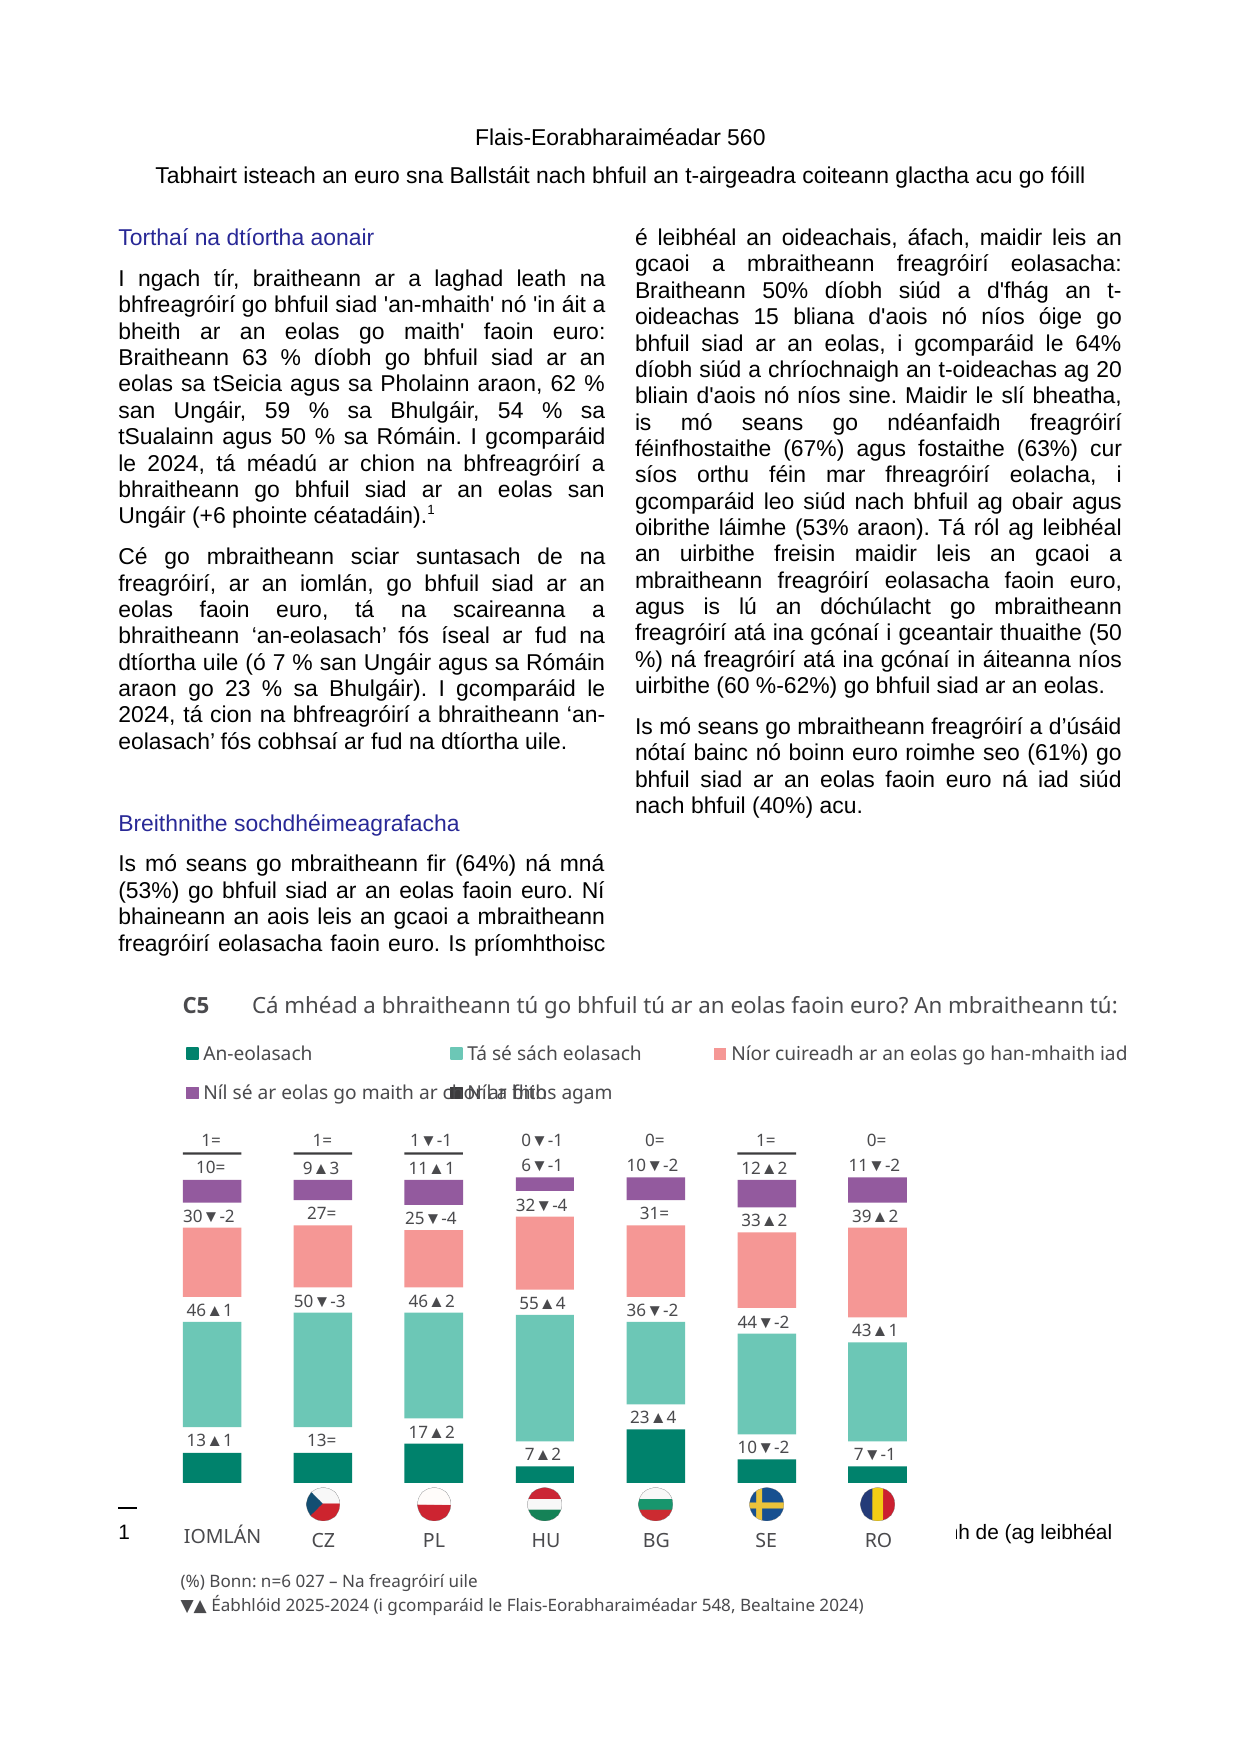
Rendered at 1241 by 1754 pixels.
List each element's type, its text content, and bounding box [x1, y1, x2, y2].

text Is mó seans go mbraitheann freagróirí a d’úsáid nótaí bainc nó boinn euro roimhe seo (61%) go bhfuil siad ar an eolas faoin euro ná iad siúd nach bhfuil (40%) acu. [635, 713, 1122, 818]
text Is mó seans go mbraitheann fir (64%) ná mná (53%) go bhfuil siad ar an eolas faoin euro. Ní bhaineann an aois leis an gcaoi a mbraitheann freagróirí eolasacha faoin euro. Is príomhthoisc [118, 850, 605, 956]
picture [638, 1487, 673, 1521]
text Cé go mbraitheann sciar suntasach de na freagróirí, ar an iomlán, go bhfuil siad ar an eolas faoin euro, tá na scaireanna a bhraitheann ‘an-eolasach’ fós íseal ar fud na dtíortha uile (ó 7 % san Ungáir agus sa Rómáin araon go 23 % sa Bhulgáir). I gcomparáid le 2024, tá cion na bhfreagróirí a bhraitheann ‘an-eolasach’ fós cobhsaí ar fud na dtíortha uile. [118, 543, 605, 754]
text I ngach tír, braitheann ar a laghad leath na bhfreagróirí go bhfuil siad 'an-mhaith' nó 'in áit a bheith ar an eolas go maith' faoin euro: Braitheann 63 % díobh go bhfuil siad ar an eolas sa tSeicia agus sa Pholainn araon, 62 % san Ungáir, 59 % sa Bhulgáir, 54 % sa tSualainn agus 50 % sa Rómáin. I gcomparáid le 2024, tá méadú ar chion na bhfreagróirí a bhraitheann go bhfuil siad ar an eolas san Ungáir (+6 phointe céatadáin). [118, 265, 605, 528]
text é leibhéal an oideachais, áfach, maidir leis an gcaoi a mbraitheann freagróirí eolasacha: Braitheann 50% díobh siúd a d'fhág an t-oideachas 15 bliana d'aois nó níos óige go bhfuil siad ar an eolas, i gcomparáid le 64% díobh siúd a chríochnaigh an t-oideachas ag 20 bliain d'aois nó níos sine. Maidir le slí bheatha, is mó seans go ndéanfaidh freagróirí féinfhostaithe (67%) agus fostaithe (63%) cur síos orthu féin mar fhreagróirí eolacha, i gcomparáid leo siúd nach bhfuil ag obair agus oibrithe láimhe (53% araon). Tá ról ag leibhéal an uirbithe freisin maidir leis an gcaoi a mbraitheann freagróirí eolasacha faoin euro, agus is lú an dóchúlacht go mbraitheann freagróirí atá ina gcónaí i gceantair thuaithe (50 %) ná freagróirí atá ina gcónaí in áiteanna níos uirbithe (60 %-62%) go bhfuil siad ar an eolas. [635, 224, 1122, 698]
text Breithnithe sochdhéimeagrafacha [118, 809, 605, 836]
picture [417, 1487, 451, 1521]
picture [860, 1487, 895, 1521]
picture [527, 1487, 562, 1521]
text Torthaí na dtíortha aonair [118, 224, 605, 250]
picture [306, 1487, 340, 1521]
text Ní thugtar chun suntais sa téacs ach athruithe treochta atá suntasach ó thaobh staidrimh de (ag leibhéal muiníne 5 %). (Nóta an aistritheora: níl) [956, 1520, 1122, 1568]
picture [749, 1487, 784, 1521]
